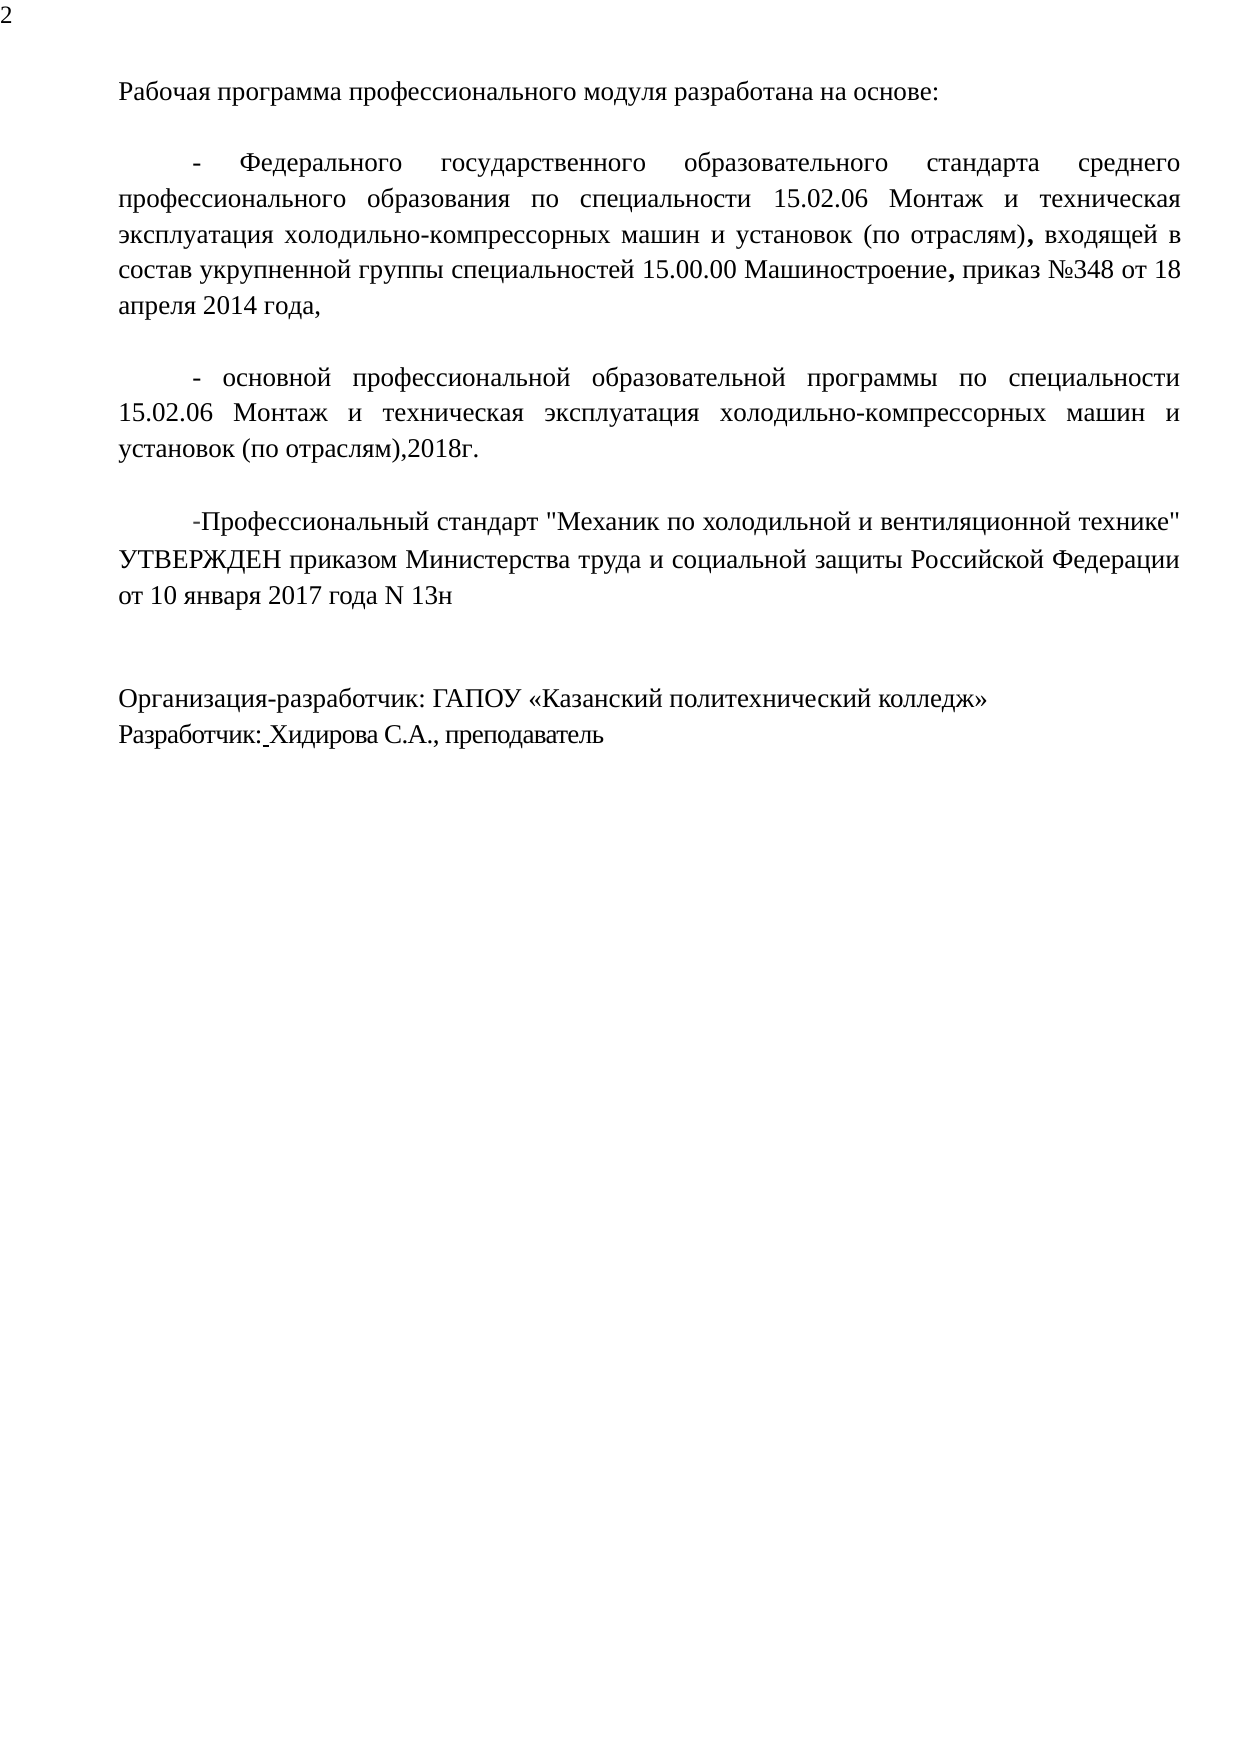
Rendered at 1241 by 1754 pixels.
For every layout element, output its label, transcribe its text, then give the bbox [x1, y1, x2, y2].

text Рабочая программа профессионального модуля разработана на основе: [118, 75, 1181, 106]
text Разработчик: Хидирова С.А., преподаватель [118, 718, 1181, 749]
text -Профессиональный стандарт "Механик по холодильной и вентиляционной технике" УТВЕРЖДЕН приказом Министерства труда и социальной защиты Российской Федерации от 10 января 2017 года N 13н [118, 502, 1181, 610]
text - Федерального государственного образовательного стандарта среднего профессионального образования по специальности 15.02.06 Монтаж и техническая эксплуатация холодильно-компрессорных машин и установок (по отраслям), входящей в состав укрупненной группы специальностей 15.00.00 Машиностроение, приказ №348 от 18 апреля 2014 года, [118, 146, 1181, 321]
text Организация-разработчик: ГАПОУ «Казанский политехнический колледж» [118, 682, 1181, 714]
text - основной профессиональной образовательной программы по специальности 15.02.06 Монтаж и техническая эксплуатация холодильно-компрессорных машин и установок (по отраслям),2018г. [118, 361, 1181, 463]
